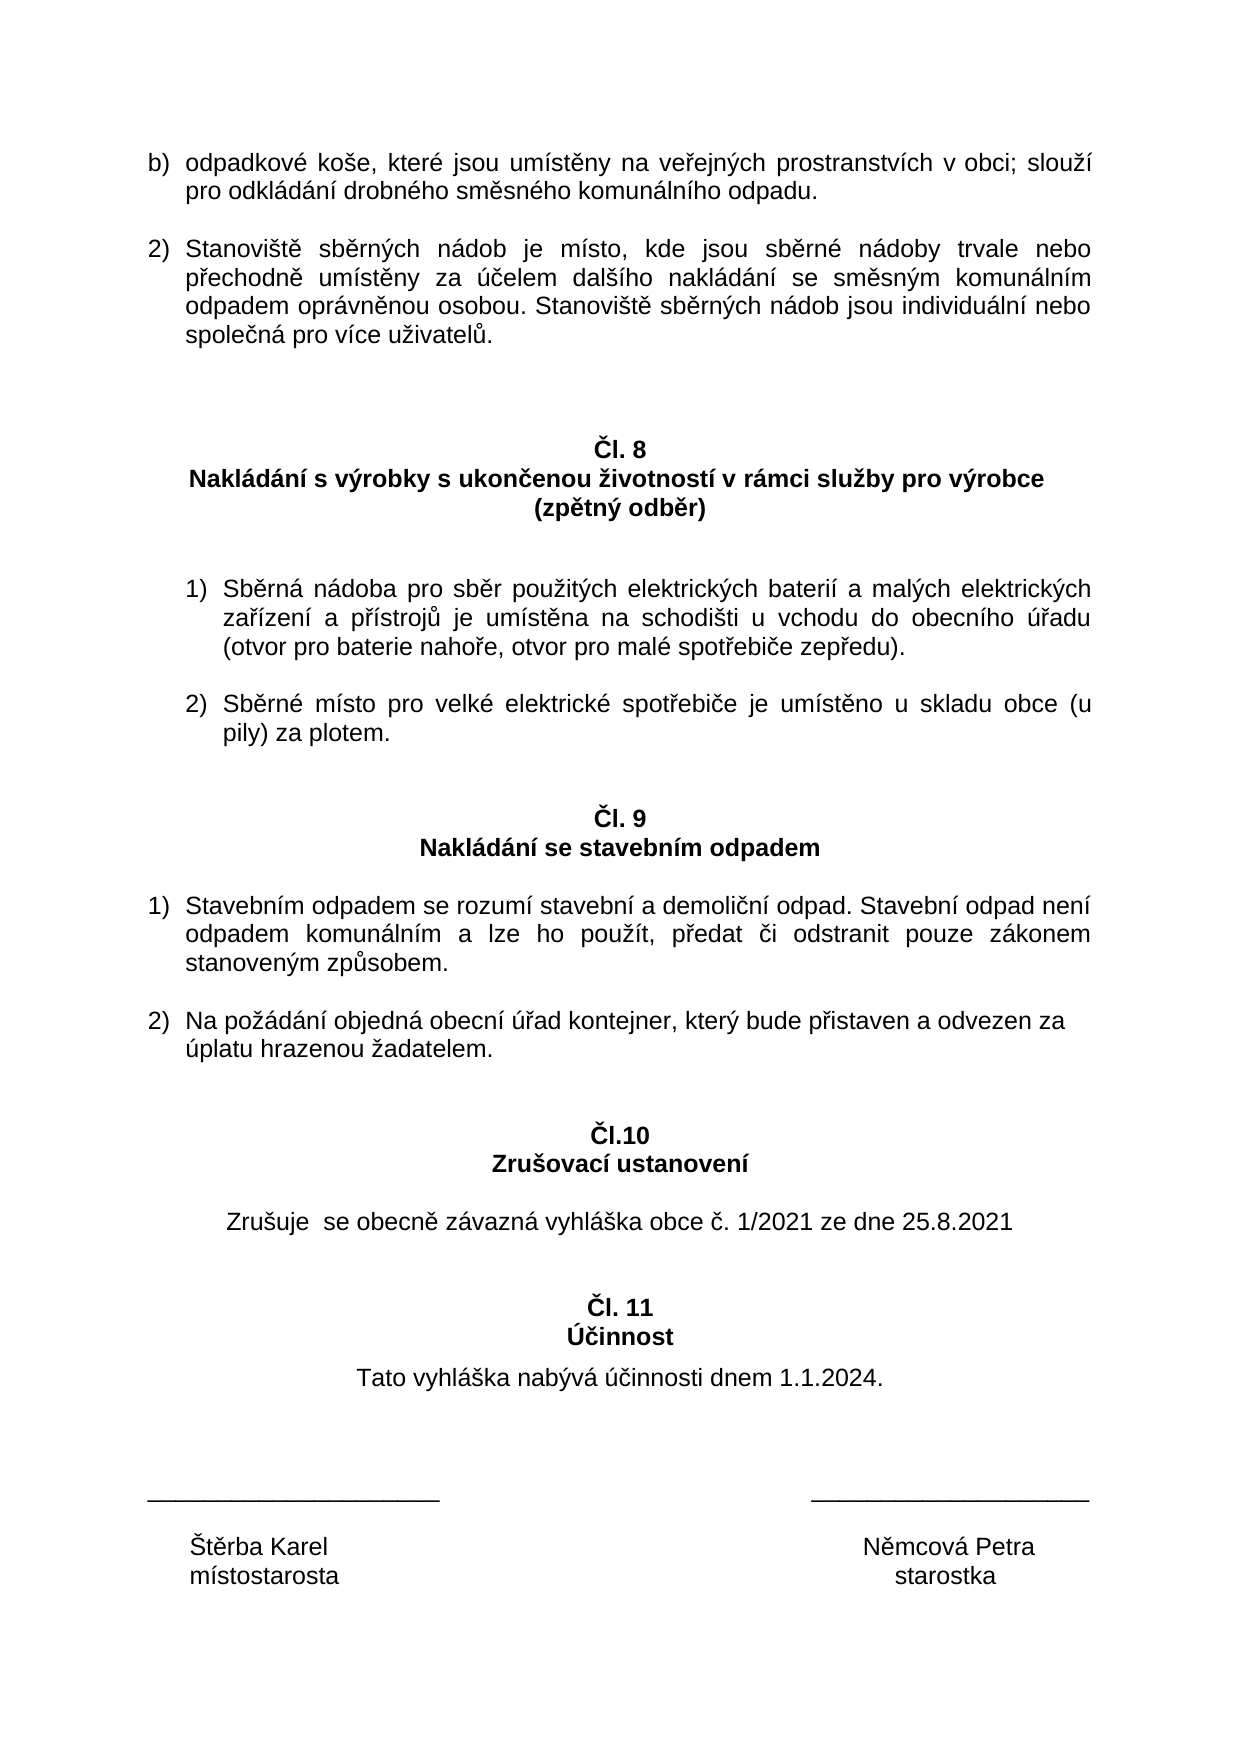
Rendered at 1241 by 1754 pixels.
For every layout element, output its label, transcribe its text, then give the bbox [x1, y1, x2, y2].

text Čl.10 [148, 1121, 1093, 1149]
text Účinnost [148, 1322, 1093, 1351]
list Na požádání objedná obecní úřad kontejner, který bude přistaven a odvezen za úplatu hrazenou žadatelem. [148, 1006, 1093, 1063]
text místostarosta starostka [148, 1561, 1093, 1589]
list Sběrná nádoba pro sběr použitých elektrických baterií a malých elektrických zařízení a přístrojů je umístěna na schodišti u vchodu do obecního úřadu (otvor pro baterie nahoře, otvor pro malé spotřebiče zepředu). [185, 574, 1093, 661]
text _____________________ ­­­­­­­­­­­­­­­­­­____________________ [148, 1474, 1093, 1503]
subtitle (zpětný odběr) [148, 493, 1093, 521]
text Zrušuje se obecně závazná vyhláška obce č. 1/2021 ze dne 25.8.2021 [148, 1207, 1093, 1236]
list Sběrné místo pro velké elektrické spotřebiče je umístěno u skladu obce (u pily) za plotem. [185, 689, 1093, 747]
list Stavebním odpadem se rozumí stavební a demoliční odpad. Stavební odpad není odpadem komunálním a lze ho použít, předat či odstranit pouze zákonem stanoveným způsobem. [148, 891, 1093, 977]
subtitle Nakládání s výrobky s ukončenou životností v rámci služby pro výrobce [148, 464, 1093, 493]
text Štěrba Karel Němcová Petra [148, 1532, 1093, 1561]
text Nakládání se stavebním odpadem [148, 833, 1093, 862]
text Tato vyhláška nabývá účinnosti dnem 1.1.2024. [148, 1363, 1093, 1392]
text Čl. 8 [148, 435, 1093, 464]
text Čl. 11 [148, 1293, 1093, 1322]
list odpadkové koše, které jsou umístěny na veřejných prostranstvích v obci; slouží pro odkládání drobného směsného komunálního odpadu. [148, 148, 1093, 205]
list Stanoviště sběrných nádob je místo, kde jsou sběrné nádoby trvale nebo přechodně umístěny za účelem dalšího nakládání se směsným komunálním odpadem oprávněnou osobou. Stanoviště sběrných nádob jsou individuální nebo společná pro více uživatelů. [148, 234, 1093, 349]
text Čl. 9 [148, 804, 1093, 833]
text Zrušovací ustanovení [148, 1149, 1093, 1178]
